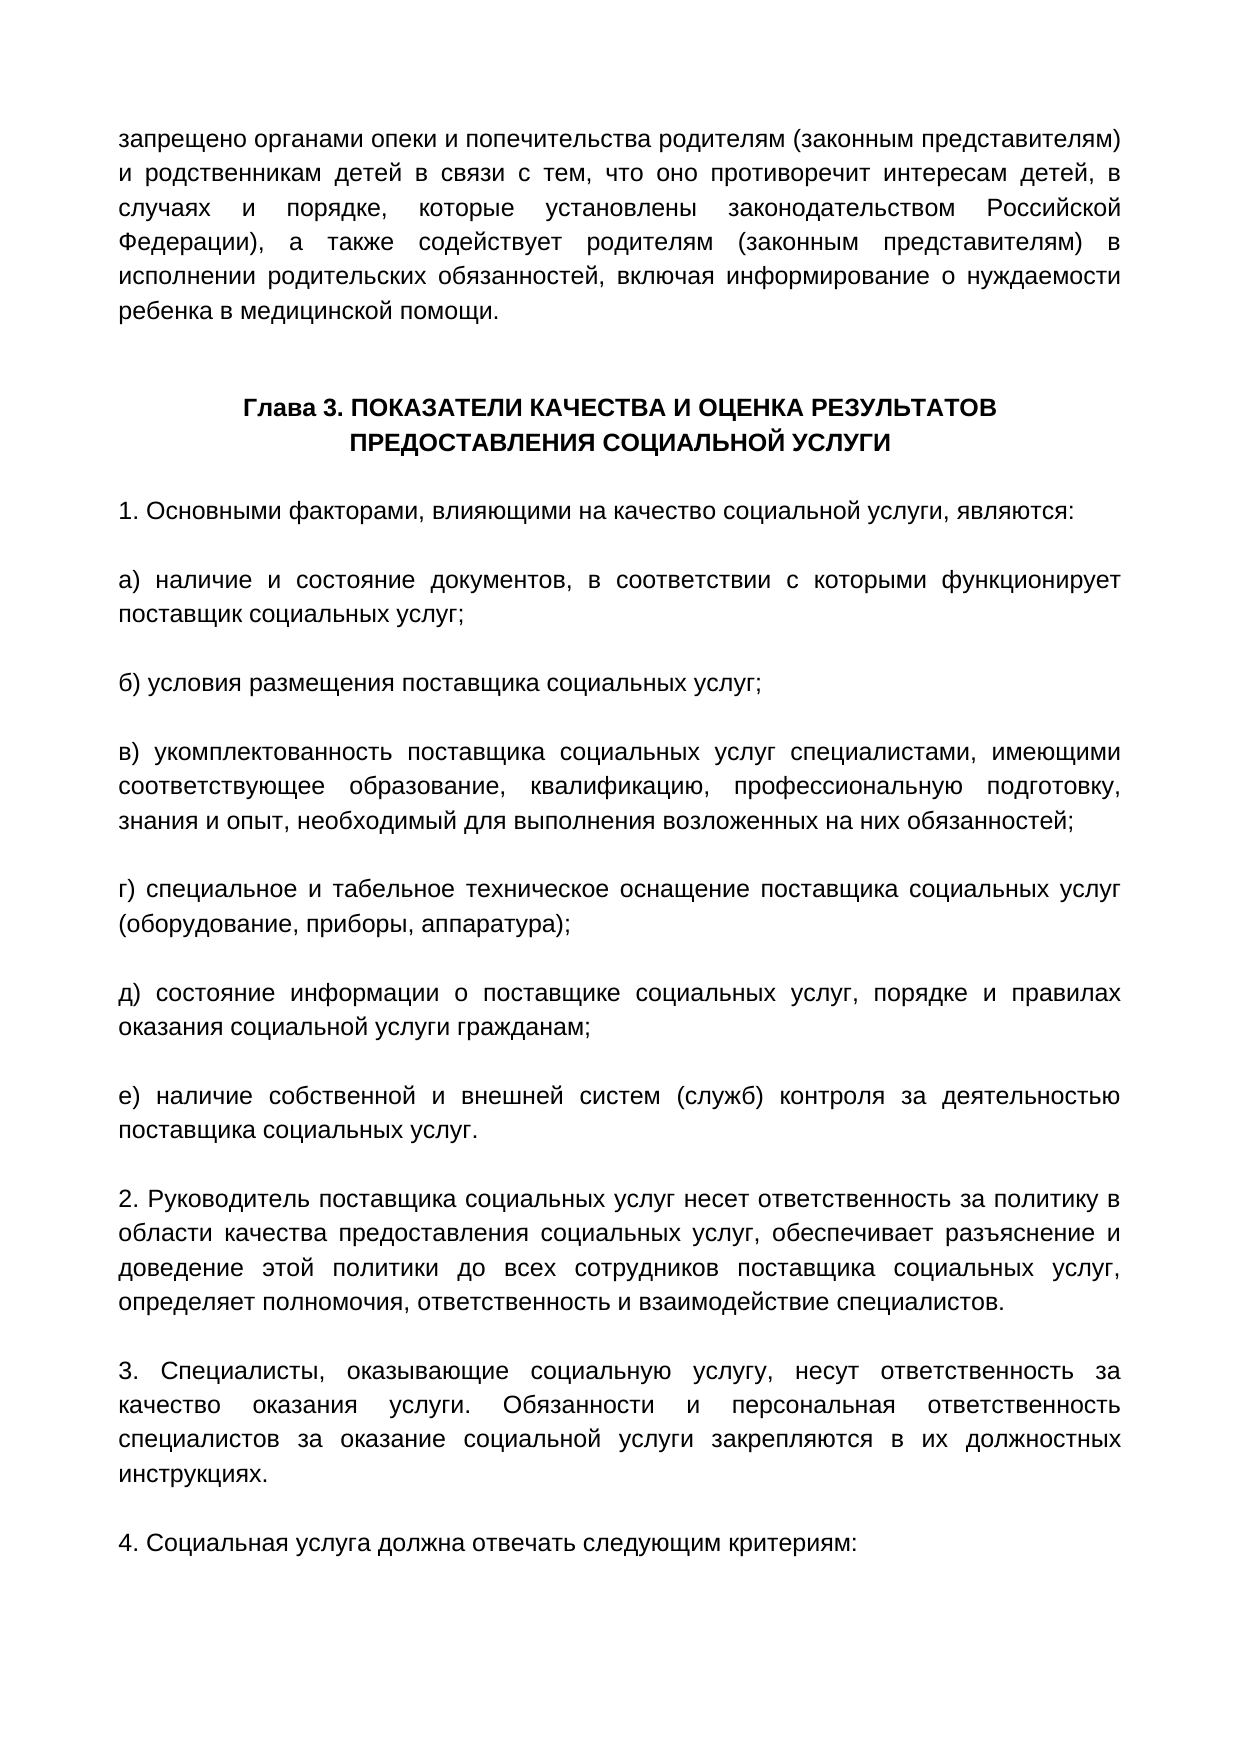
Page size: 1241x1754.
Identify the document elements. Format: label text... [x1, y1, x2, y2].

text 3. Специалисты, оказывающие социальную услугу, несут ответственность за качество оказания услуги. Обязанности и персональная ответственность специалистов за оказание социальной услуги закрепляются в их должностных инструкциях. [118, 1350, 1122, 1487]
text е) наличие собственной и внешней систем (служб) контроля за деятельностью поставщика социальных услуг. [118, 1075, 1122, 1144]
text г) специальное и табельное техническое оснащение поставщика социальных услуг (оборудование, приборы, аппаратура); [118, 869, 1122, 937]
text а) наличие и состояние документов, в соответствии с которыми функционирует поставщик социальных услуг; [118, 559, 1122, 628]
subtitle Глава 3. ПОКАЗАТЕЛИ КАЧЕСТВА И ОЦЕНКА РЕЗУЛЬТАТОВ ПРЕДОСТАВЛЕНИЯ СОЦИАЛЬНОЙ УСЛУГИ [118, 324, 1122, 456]
text д) состояние информации о поставщике социальных услуг, порядке и правилах оказания социальной услуги гражданам; [118, 972, 1122, 1041]
text в) укомплектованность поставщика социальных услуг специалистами, имеющими соответствующее образование, квалификацию, профессиональную подготовку, знания и опыт, необходимый для выполнения возложенных на них обязанностей; [118, 731, 1122, 834]
text 1. Основными факторами, влияющими на качество социальной услуги, являются: [118, 491, 1122, 525]
text 4. Социальная услуга должна отвечать следующим критериям: [118, 1522, 1122, 1556]
text запрещено органами опеки и попечительства родителям (законным представителям) и родственникам детей в связи с тем, что оно противоречит интересам детей, в случаях и порядке, которые установлены законодательством Российской Федерации), а также содействует родителям (законным представителям) в исполнении родительских обязанностей, включая информирование о нуждаемости ребенка в медицинской помощи. [118, 118, 1122, 324]
text б) условия размещения поставщика социальных услуг; [118, 662, 1122, 697]
text 2. Руководитель поставщика социальных услуг несет ответственность за политику в области качества предоставления социальных услуг, обеспечивает разъяснение и доведение этой политики до всех сотрудников поставщика социальных услуг, определяет полномочия, ответственность и взаимодействие специалистов. [118, 1178, 1122, 1316]
